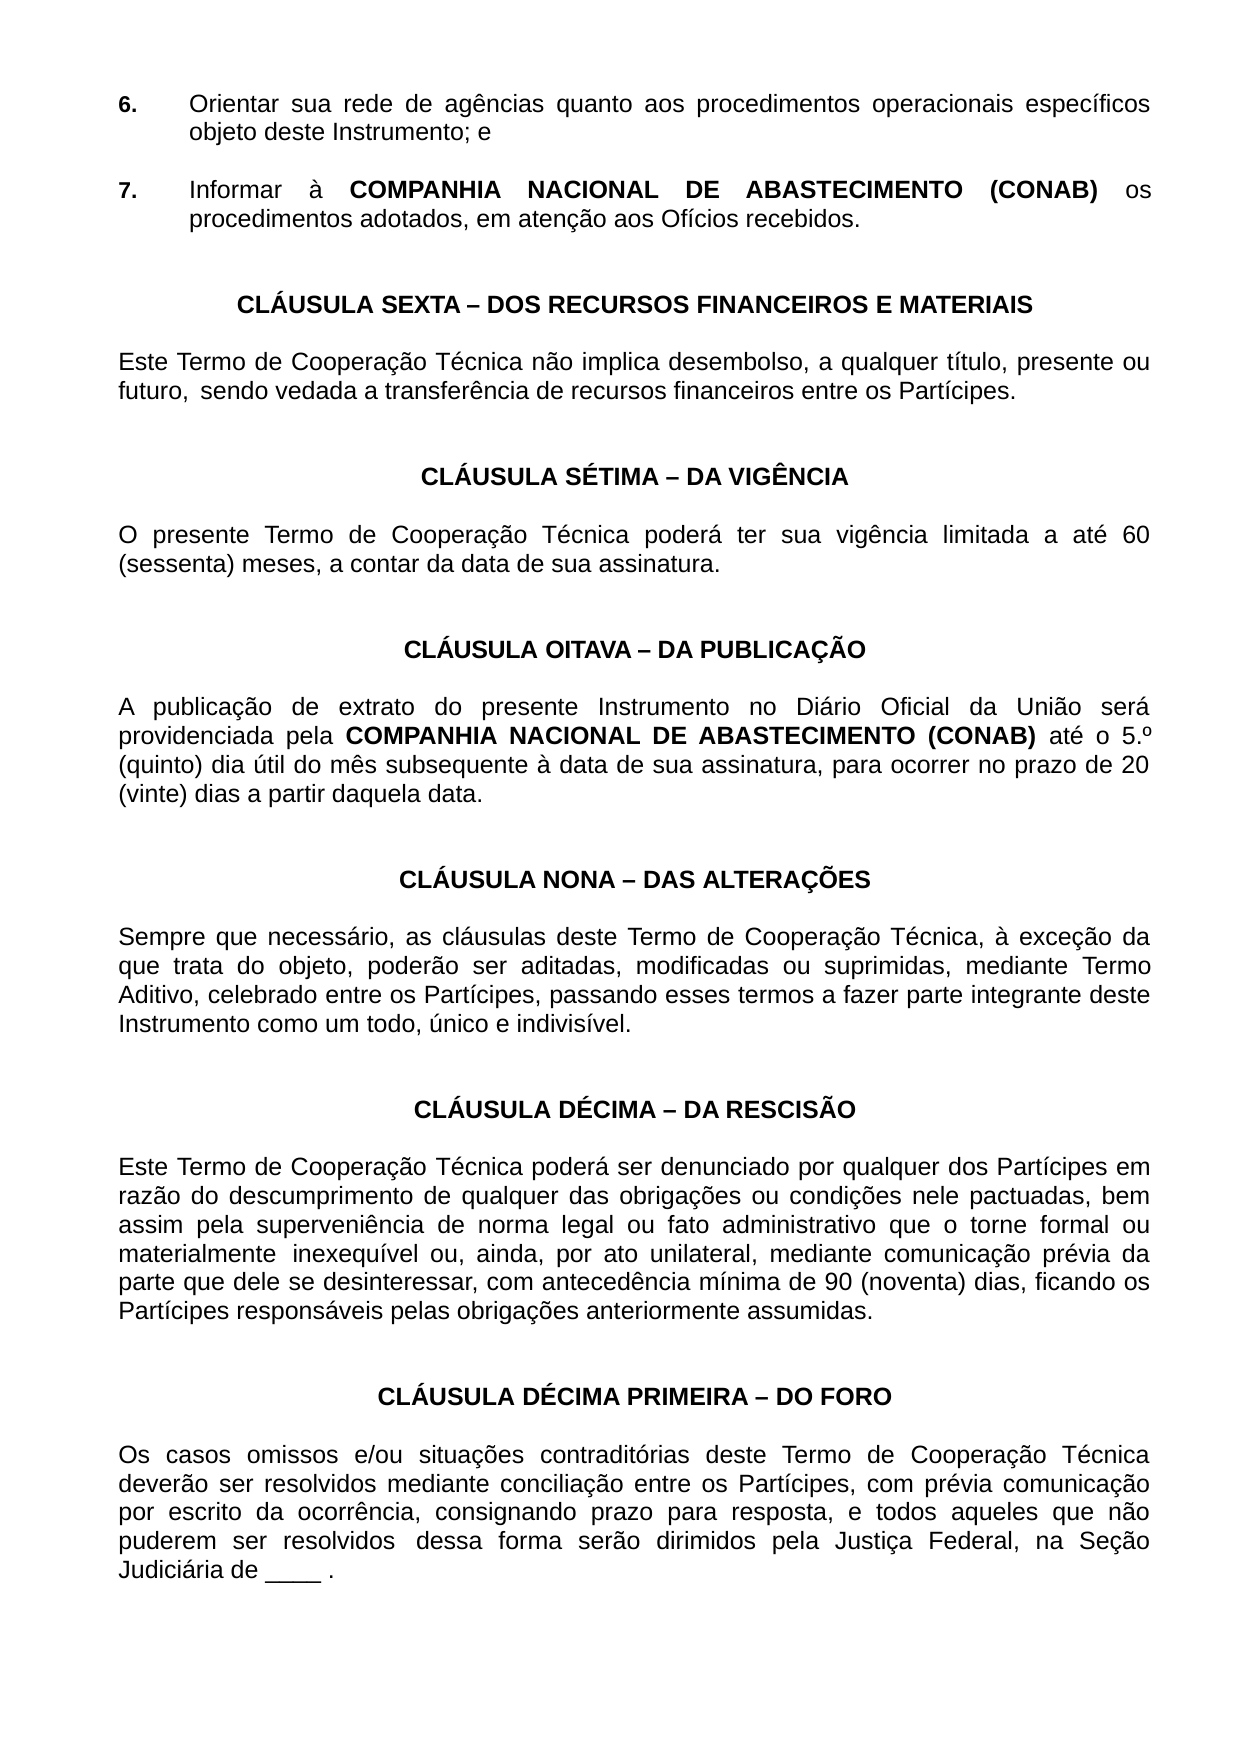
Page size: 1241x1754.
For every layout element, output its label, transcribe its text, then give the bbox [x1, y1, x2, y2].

text Os casos omissos e/ou situações contraditórias deste Termo de Cooperação Técnica deverão ser resolvidos mediante conciliação entre os Partícipes, com prévia comunicação por escrito da ocorrência, consignando prazo para resposta, e todos aqueles que não puderem ser resolvidos dessa forma serão dirimidos pela Justiça Federal, na Seção Judiciária de ____ . [118, 1440, 1152, 1583]
text Este Termo de Cooperação Técnica não implica desembolso, a qualquer título, presente ou futuro, sendo vedada a transferência de recursos financeiros entre os Partícipes. [118, 347, 1152, 405]
text Este Termo de Cooperação Técnica poderá ser denunciado por qualquer dos Partícipes em razão do descumprimento de qualquer das obrigações ou condições nele pactuadas, bem assim pela superveniência de norma legal ou fato administrativo que o torne formal ou materialmente inexequível ou, ainda, por ato unilateral, mediante comunicação prévia da parte que dele se desinteressar, com antecedência mínima de 90 (noventa) dias, ficando os Partícipes responsáveis pelas obrigações anteriormente assumidas. [118, 1152, 1152, 1325]
text A publicação de extrato do presente Instrumento no Diário Oficial da União será providenciada pela COMPANHIA NACIONAL DE ABASTECIMENTO (CONAB) até o 5.º (quinto) dia útil do mês subsequente à data de sua assinatura, para ocorrer no prazo de 20 (vinte) dias a partir daquela data. [118, 692, 1152, 807]
subtitle CLÁUSULA SEXTA – DOS RECURSOS FINANCEIROS E MATERIAIS [118, 290, 1152, 318]
subtitle CLÁUSULA DÉCIMA – DA RESCISÃO [118, 1095, 1152, 1123]
list Informar à COMPANHIA NACIONAL DE ABASTECIMENTO (CONAB) os procedimentos adotados, em atenção aos Ofícios recebidos. [118, 175, 1152, 232]
list Orientar sua rede de agências quanto aos procedimentos operacionais específicos objeto deste Instrumento; e [118, 88, 1152, 146]
subtitle CLÁUSULA NONA – DAS ALTERAÇÕES [118, 865, 1152, 893]
subtitle CLÁUSULA DÉCIMA PRIMEIRA – DO FORO [118, 1382, 1152, 1411]
subtitle CLÁUSULA SÉTIMA – DA VIGÊNCIA [118, 462, 1152, 491]
subtitle CLÁUSULA OITAVA – DA PUBLICAÇÃO [118, 635, 1152, 663]
text Sempre que necessário, as cláusulas deste Termo de Cooperação Técnica, à exceção da que trata do objeto, poderão ser aditadas, modificadas ou suprimidas, mediante Termo Aditivo, celebrado entre os Partícipes, passando esses termos a fazer parte integrante deste Instrumento como um todo, único e indivisível. [118, 922, 1152, 1037]
text O presente Termo de Cooperação Técnica poderá ter sua vigência limitada a até 60 (sessenta) meses, a contar da data de sua assinatura. [118, 520, 1152, 577]
